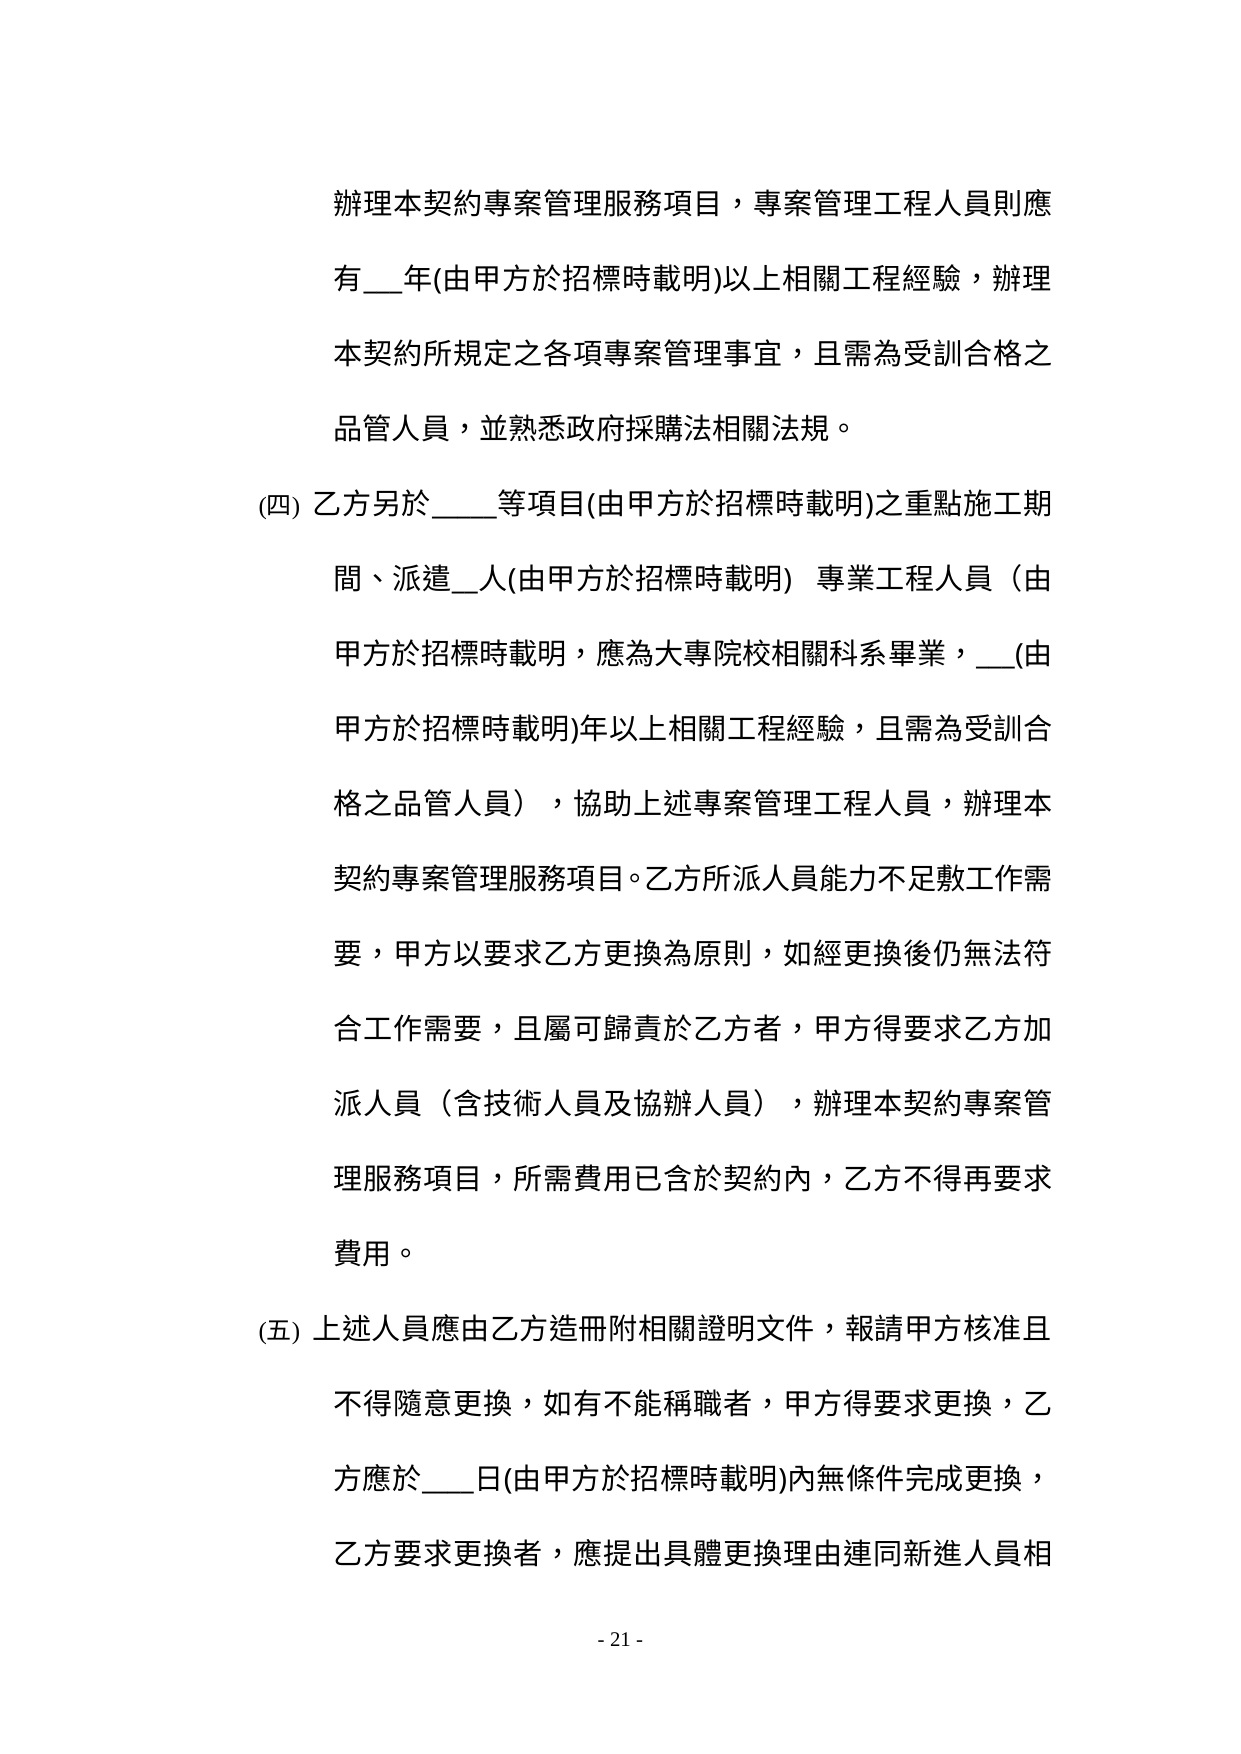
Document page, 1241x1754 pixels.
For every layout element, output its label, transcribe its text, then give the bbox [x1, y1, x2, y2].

list 辦理本契約專案管理服務項目，專案管理工程人員則應有___年(由甲方於招標時載明)以上相關工程經驗，辦理本契約所規定之各項專案管理事宜，且需為受訓合格之品管人員，並熟悉政府採購法相關法規。 [258, 164, 1053, 464]
list 上述人員應由乙方造冊附相關證明文件，報請甲方核准且不得隨意更換，如有不能稱職者，甲方得要求更換，乙方應於____日(由甲方於招標時載明)內無條件完成更換，乙方要求更換者，應提出具體更換理由連同新進人員相 [258, 1289, 1053, 1589]
list 乙方另於_____等項目(由甲方於招標時載明)之重點施工期間、派遣__人(由甲方於招標時載明) 專業工程人員（由甲方於招標時載明，應為大專院校相關科系畢業，___(由甲方於招標時載明)年以上相關工程經驗，且需為受訓合格之品管人員），協助上述專案管理工程人員，辦理本契約專案管理服務項目。乙方所派人員能力不足敷工作需要，甲方以要求乙方更換為原則，如經更換後仍無法符合工作需要，且屬可歸責於乙方者，甲方得要求乙方加派人員（含技術人員及協辦人員），辦理本契約專案管理服務項目，所需費用已含於契約內，乙方不得再要求費用。 [258, 464, 1053, 1289]
